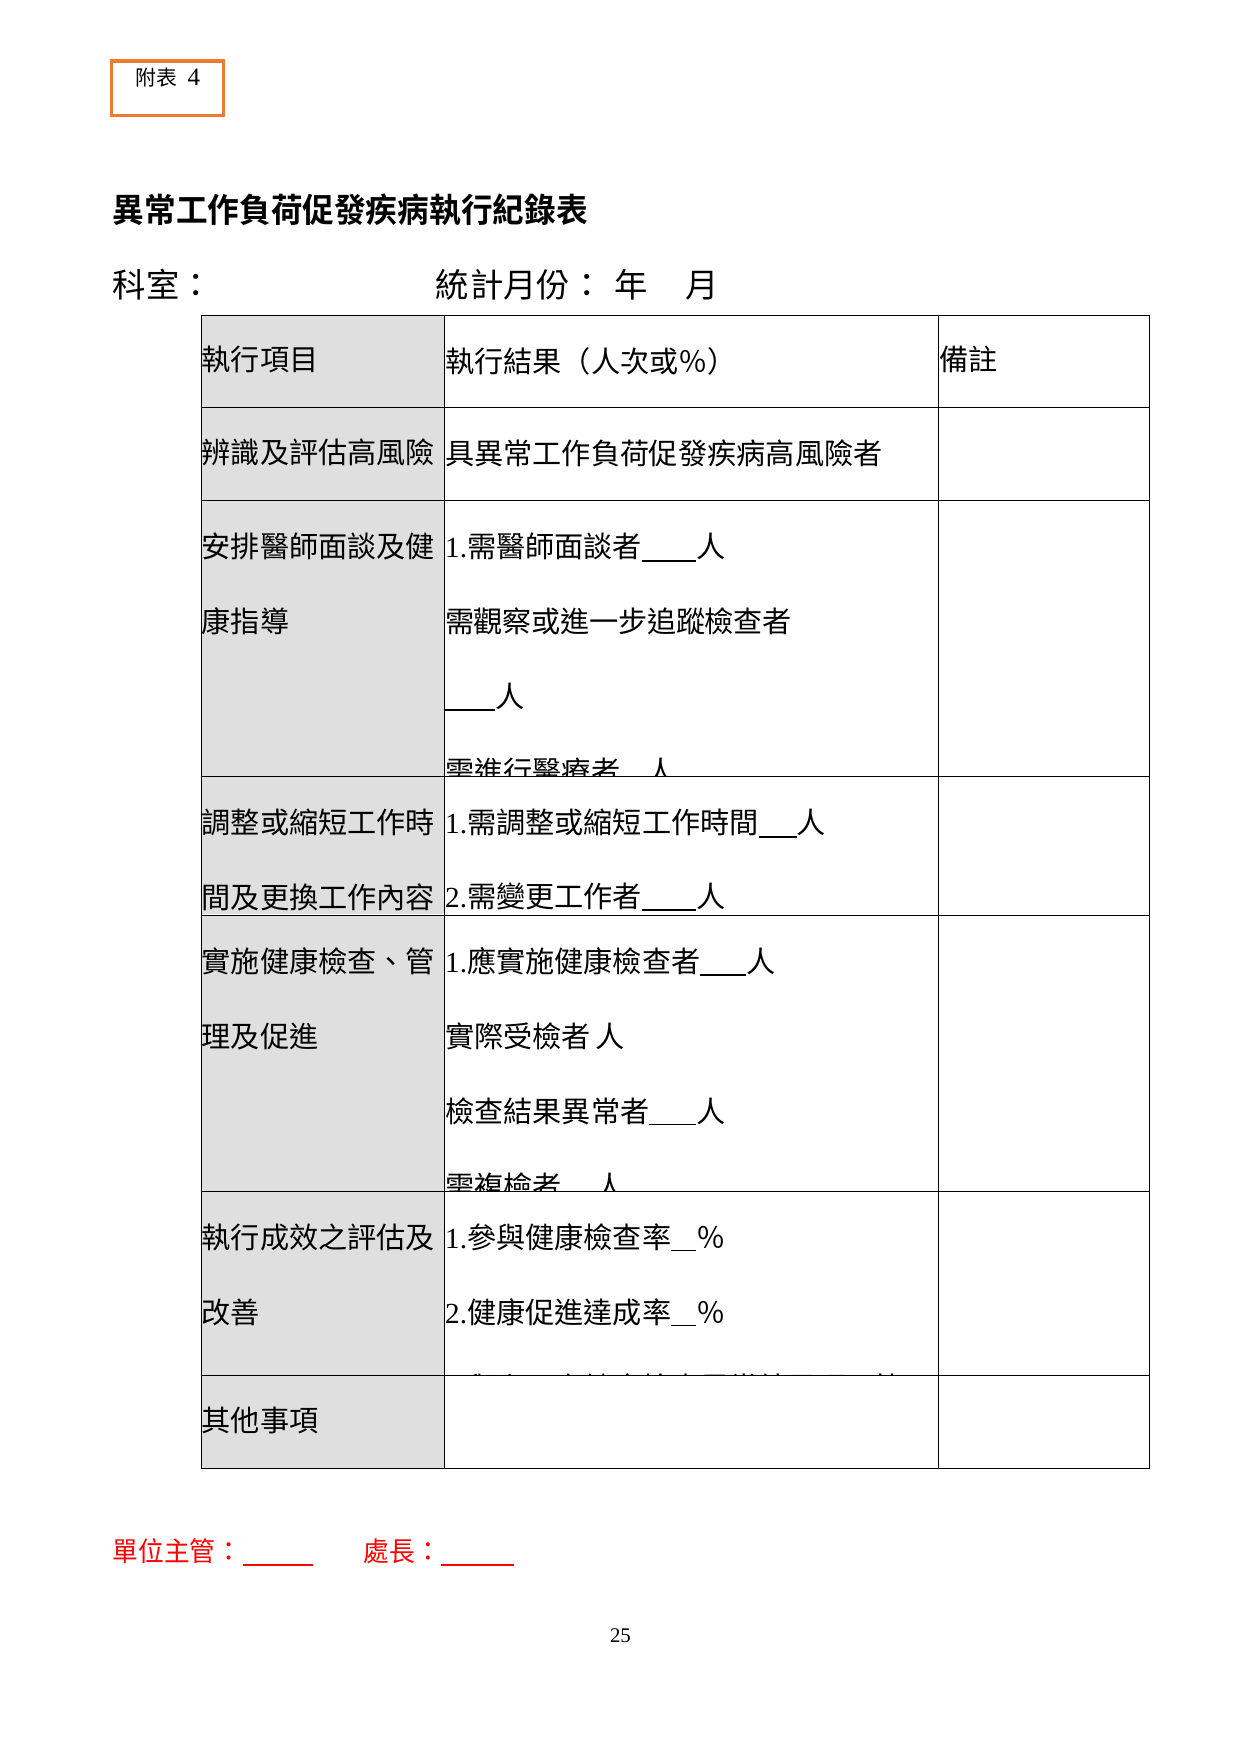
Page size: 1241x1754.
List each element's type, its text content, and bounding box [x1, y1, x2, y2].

table_cell [939, 1376, 1149, 1468]
table_cell 1.需調整或縮短工作時間 人 2.需變更工作者 人 [445, 777, 938, 914]
table_cell 調整或縮短工作時間及更換工作內容 [202, 777, 444, 914]
table_cell 1.應實施健康檢查者 人 實際受檢者 人 檢查結果異常者 人 需複檢者 人 2.應定期追蹤管理者 人 3.參加健康促進活動者 人 [445, 916, 938, 1191]
table_cell [445, 1376, 938, 1468]
text 科室： 統計月份： 年 月 [112, 239, 1128, 314]
table_cell [939, 1192, 1149, 1375]
table_cell 實施健康檢查、管理及促進 [202, 916, 444, 1191]
table_header 執行結果（人次或％） [445, 316, 938, 407]
table_cell 其他事項 [202, 1376, 444, 1468]
text 異常工作負荷促發疾病執行紀錄表 [112, 164, 1128, 239]
table_header 備註 （改善情形） [939, 316, 1149, 407]
table_cell 執行成效之評估及改善 [202, 1192, 444, 1375]
table_cell 1.需醫師面談者 人 需觀察或進一步追蹤檢查者 人 需進行醫療者 人 2.需健康指導者 人 2.1 已接受健康指導者 人 [445, 501, 938, 776]
table_cell [939, 408, 1149, 500]
table_cell 安排醫師面談及健康指導 [202, 501, 444, 776]
text 單位主管： 處長： [112, 1506, 1128, 1581]
table_cell [939, 501, 1149, 776]
table_cell [939, 777, 1149, 914]
table_cell 具異常工作負荷促發疾病高風險者 人 [445, 408, 938, 500]
table_header 執行項目 [202, 316, 444, 407]
table_cell 1.參與健康檢查率 ％ 2.健康促進達成率 ％ 3.與上一次健康檢查異常結果項目比較，異檢率 ％ [445, 1192, 938, 1375]
table_cell 辨識及評估高風險群 [202, 408, 444, 500]
table_cell [939, 916, 1149, 1191]
